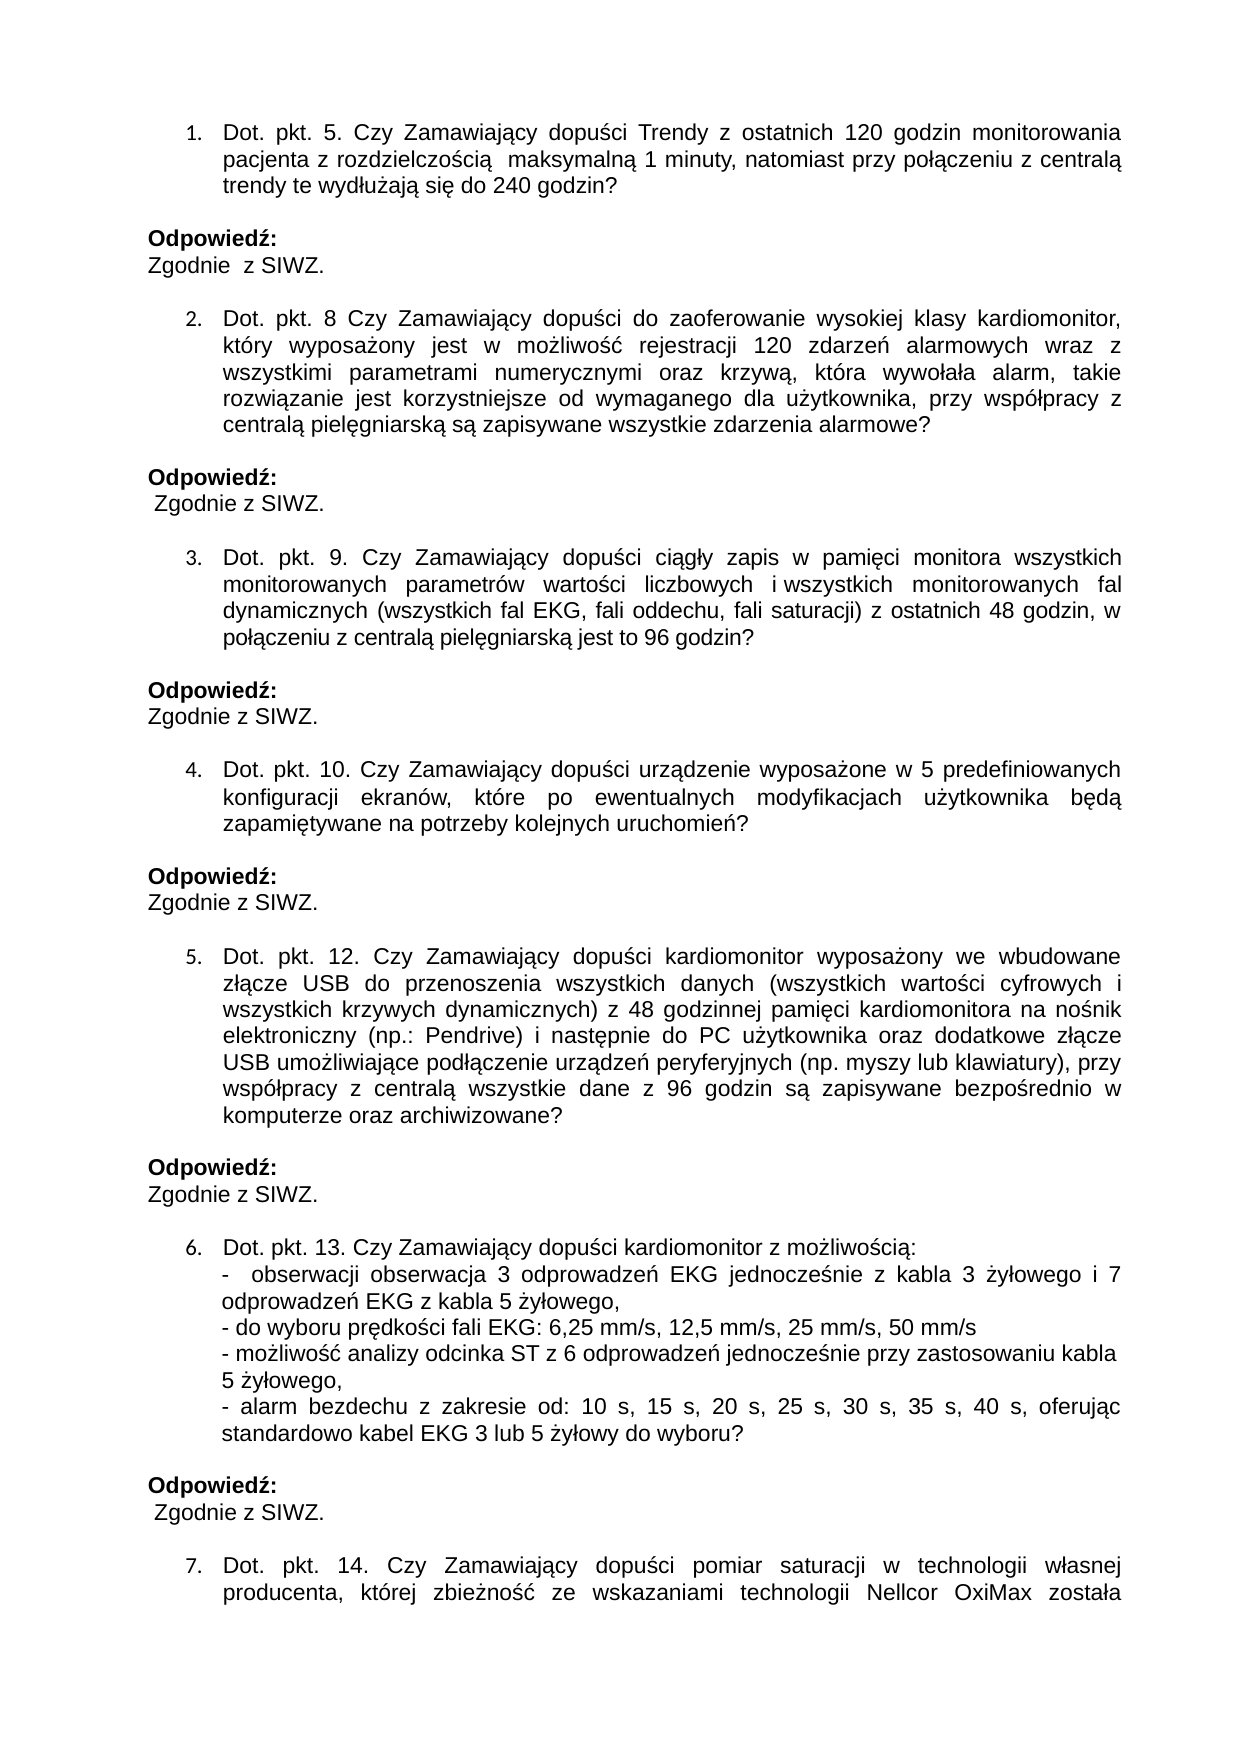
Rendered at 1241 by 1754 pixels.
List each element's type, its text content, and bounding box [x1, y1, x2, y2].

list Dot. pkt. 13. Czy Zamawiający dopuści kardiomonitor z możliwością: [185, 1233, 1122, 1261]
text Odpowiedź: [148, 464, 1122, 490]
list Dot. pkt. 9. Czy Zamawiający dopuści ciągły zapis w pamięci monitora wszystkich monitorowanych parametrów wartości liczbowych i wszystkich monitorowanych fal dynamicznych (wszystkich fal EKG, fali oddechu, fali saturacji) z ostatnich 48 godzin, w połączeniu z centralą pielęgniarską jest to 96 godzin? [185, 543, 1122, 650]
list Dot. pkt. 10. Czy Zamawiający dopuści urządzenie wyposażone w 5 predefiniowanych konfiguracji ekranów, które po ewentualnych modyfikacjach użytkownika będą zapamiętywane na potrzeby kolejnych uruchomień? [185, 756, 1122, 836]
text Zgodnie z SIWZ. [148, 252, 1122, 278]
text - do wyboru prędkości fali EKG: 6,25 mm/s, 12,5 mm/s, 25 mm/s, 50 mm/s [221, 1314, 1122, 1340]
text Odpowiedź: [148, 863, 1122, 889]
text - obserwacji obserwacja 3 odprowadzeń EKG jednocześnie z kabla 3 żyłowego i 7 odprowadzeń EKG z kabla 5 żyłowego, [221, 1261, 1122, 1314]
text Zgodnie z SIWZ. [148, 1498, 1122, 1525]
list Dot. pkt. 14. Czy Zamawiający dopuści pomiar saturacji w technologii własnej producenta, której zbieżność ze wskazaniami technologii Nellcor OxiMax została [185, 1551, 1122, 1606]
text Odpowiedź: [148, 225, 1122, 252]
text Zgodnie z SIWZ. [148, 490, 1122, 517]
text - możliwość analizy odcinka ST z 6 odprowadzeń jednocześnie przy zastosowaniu kabla [148, 1340, 1122, 1367]
list Dot. pkt. 12. Czy Zamawiający dopuści kardiomonitor wyposażony we wbudowane złącze USB do przenoszenia wszystkich danych (wszystkich wartości cyfrowych i wszystkich krzywych dynamicznych) z 48 godzinnej pamięci kardiomonitora na nośnik elektroniczny (np.: Pendrive) i następnie do PC użytkownika oraz dodatkowe złącze USB umożliwiające podłączenie urządzeń peryferyjnych (np. myszy lub klawiatury), przy współpracy z centralą wszystkie dane z 96 godzin są zapisywane bezpośrednio w komputerze oraz archiwizowane? [185, 942, 1122, 1128]
text - alarm bezdechu z zakresie od: 10 s, 15 s, 20 s, 25 s, 30 s, 35 s, 40 s, oferując standardowo kabel EKG 3 lub 5 żyłowy do wyboru? [221, 1393, 1122, 1446]
text Zgodnie z SIWZ. [148, 703, 1122, 729]
list Dot. pkt. 8 Czy Zamawiający dopuści do zaoferowanie wysokiej klasy kardiomonitor, który wyposażony jest w możliwość rejestracji 120 zdarzeń alarmowych wraz z wszystkimi parametrami numerycznymi oraz krzywą, która wywołała alarm, takie rozwiązanie jest korzystniejsze od wymaganego dla użytkownika, przy współpracy z centralą pielęgniarską są zapisywane wszystkie zdarzenia alarmowe? [185, 304, 1122, 438]
text Zgodnie z SIWZ. [148, 1181, 1122, 1207]
text 5 żyłowego, [148, 1367, 1122, 1393]
text Odpowiedź: [148, 1154, 1122, 1181]
text Zgodnie z SIWZ. [148, 889, 1122, 915]
text Odpowiedź: [148, 677, 1122, 703]
list Dot. pkt. 5. Czy Zamawiający dopuści Trendy z ostatnich 120 godzin monitorowania pacjenta z rozdzielczością maksymalną 1 minuty, natomiast przy połączeniu z centralą trendy te wydłużają się do 240 godzin? [185, 118, 1122, 199]
text Odpowiedź: [148, 1472, 1122, 1498]
